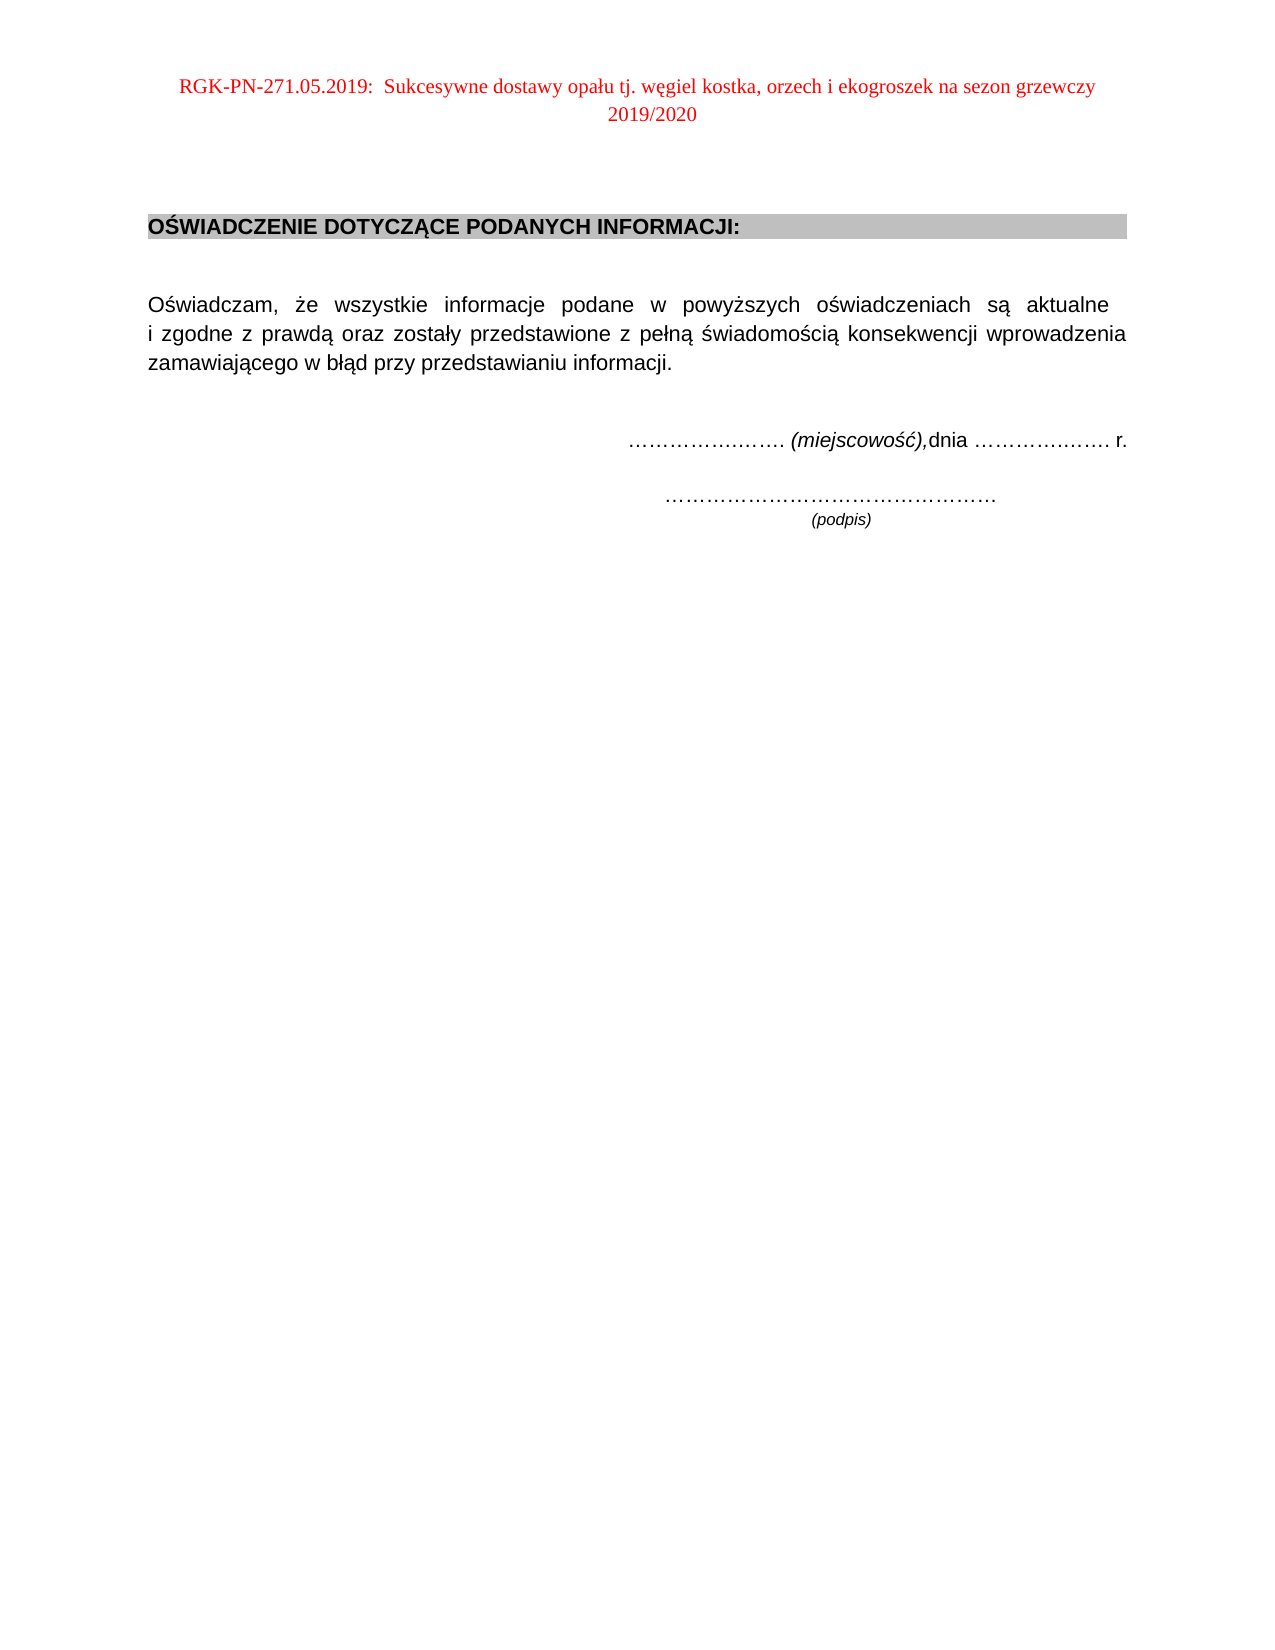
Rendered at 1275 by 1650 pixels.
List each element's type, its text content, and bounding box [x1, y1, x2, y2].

text ………………………………………… [148, 483, 1127, 507]
text Oświadczam, że wszystkie informacje podane w powyższych oświadczeniach są aktualne i zgodne z prawdą oraz zostały przedstawione z pełną świadomością konsekwencji wprowadzenia zamawiającego w błąd przy przedstawianiu informacji. [148, 292, 1127, 376]
text …………….……. (miejscowość),dnia ………….……. r. [148, 428, 1127, 452]
text (podpis) [738, 510, 1127, 529]
text OŚWIADCZENIE DOTYCZĄCE PODANYCH INFORMACJI: [148, 214, 1127, 239]
